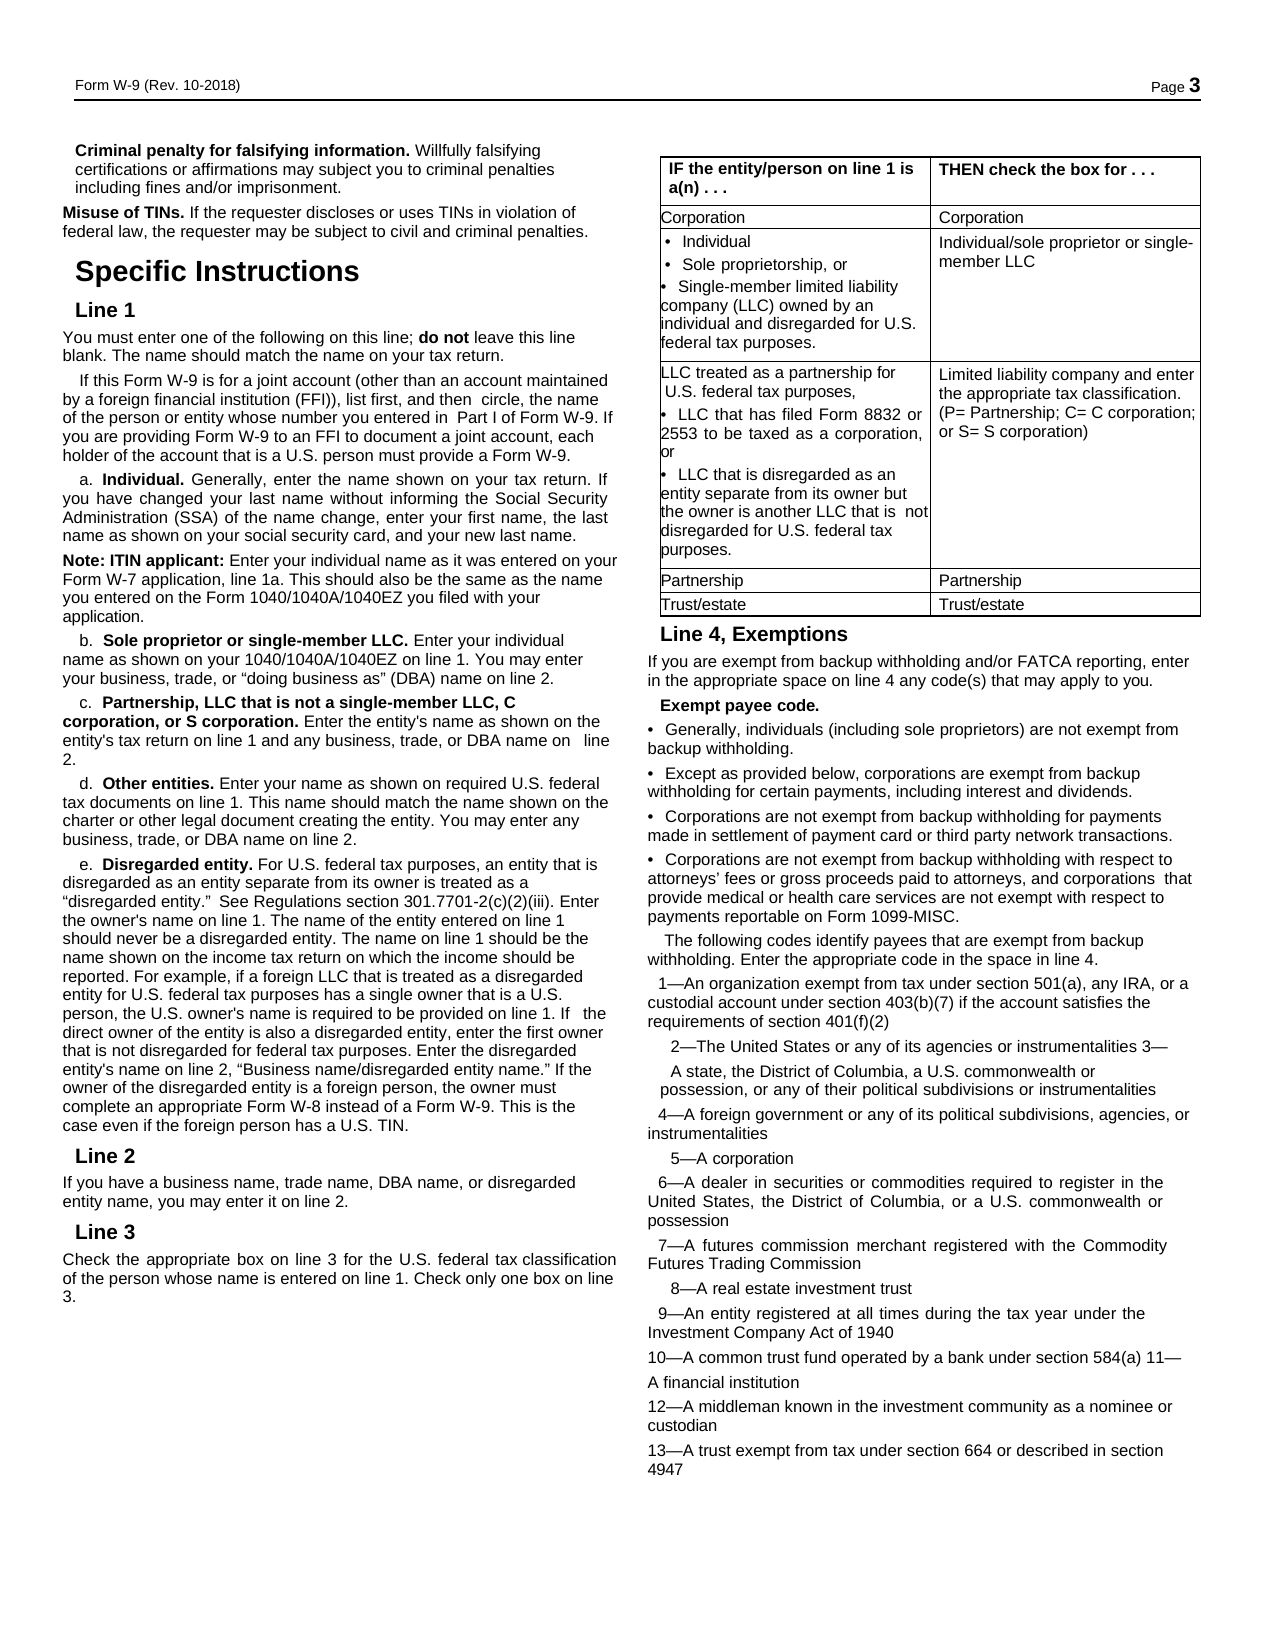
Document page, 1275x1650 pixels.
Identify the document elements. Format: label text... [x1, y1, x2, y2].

subtitle Line 4, Exemptions [660, 622, 1212, 646]
text Criminal penalty for falsifying information. Willfully falsifying certifications or affirmations may subject you to criminal penalties including fines and/or imprisonment. [75, 142, 618, 197]
subtitle Line 3 [75, 1220, 619, 1244]
text 7—A futures commission merchant registered with the Commodity Futures Trading Commission [647, 1236, 1167, 1273]
text possession, or any of their political subdivisions or instrumentalities [660, 1081, 1212, 1099]
list Generally, individuals (including sole proprietors) are not exempt from backup withholding. [647, 721, 1194, 758]
text 6—A dealer in securities or commodities required to register in the United States, the District of Columbia, or a U.S. commonwealth or possession [647, 1174, 1164, 1230]
list Partnership, LLC that is not a single-member LLC, C corporation, or S corporation. Enter the entity's name as shown on the entity's tax return on line 1 and any business, trade, or DBA name on line 2. [62, 694, 615, 768]
table_header THEN check the box for . . . [931, 158, 1200, 204]
text Note: ITIN applicant: Enter your individual name as it was entered on your Form W-7 application, line 1a. This should also be the same as the name you entered on the Form 1040/1040A/1040EZ you filed with your application. [62, 551, 618, 626]
table_cell Corporation [661, 206, 930, 228]
table_cell Trust/estate [661, 593, 930, 615]
table_cell Partnership [661, 569, 930, 592]
text If you have a business name, trade name, DBA name, or disregarded entity name, you may enter it on line 2. [62, 1174, 618, 1211]
list Disregarded entity. For U.S. federal tax purposes, an entity that is disregarded as an entity separate from its owner is treated as a “disregarded entity.” See Regulations section 301.7701-2(c)(2)(iii). Enter the owner's name on line 1. The name of the entity entered on line 1 should never be a disregarded entity. The name on line 1 should be the name shown on the income tax return on which the income should be reported. For example, if a foreign LLC that is treated as a disregarded entity for U.S. federal tax purposes has a single owner that is a U.S. person, the U.S. owner's name is required to be provided on line 1. If the direct owner of the entity is also a disregarded entity, enter the first owner that is not disregarded for federal tax purposes. Enter the disregarded entity's name on line 2, “Business name/disregarded entity name.” If the owner of the disregarded entity is a foreign person, the owner must complete an appropriate Form W-8 instead of a Form W-9. This is the case even if the foreign person has a U.S. TIN. [62, 855, 612, 1135]
text If this Form W-9 is for a joint account (other than an account maintained by a foreign financial institution (FFI)), list first, and then circle, the name of the person or entity whose number you entered in Part I of Form W-9. If you are providing Form W-9 to an FFI to document a joint account, each holder of the account that is a U.S. person must provide a Form W-9. [62, 372, 614, 465]
table_cell Individual Sole proprietorship, or Single-member limited liability company (LLC) owned by an individual and disregarded for U.S. federal tax purposes. [661, 229, 930, 361]
text If you are exempt from backup withholding and/or FATCA reporting, enter in the appropriate space on line 4 any code(s) that may apply to you. [647, 653, 1191, 690]
table_cell Corporation [931, 206, 1200, 228]
subtitle Specific Instructions [75, 254, 619, 288]
list Corporations are not exempt from backup withholding for payments made in settlement of payment card or third party network transactions. [647, 808, 1195, 845]
text 9—An entity registered at all times during the tax year under the Investment Company Act of 1940 [647, 1304, 1146, 1342]
table_cell Limited liability company and enter the appropriate tax classification. (P= Partnership; C= C corporation; or S= S corporation) [931, 362, 1200, 568]
text 8—A real estate investment trust [670, 1279, 1212, 1298]
subtitle Exempt payee code. [660, 696, 1212, 715]
text The following codes identify payees that are exempt from backup withholding. Enter the appropriate code in the space in line 4. [647, 932, 1191, 969]
text 5—A corporation [670, 1149, 1212, 1168]
list Corporations are not exempt from backup withholding with respect to attorneys’ fees or gross proceeds paid to attorneys, and corporations that provide medical or health care services are not exempt with respect to payments reportable on Form 1099-MISC. [647, 851, 1198, 926]
text 1—An organization exempt from tax under section 501(a), any IRA, or a custodial account under section 403(b)(7) if the account satisfies the requirements of section 401(f)(2) [647, 975, 1189, 1031]
list Individual. Generally, enter the name shown on your tax return. If you have changed your last name without informing the Social Security Administration (SSA) of the name change, enter your first name, the last name as shown on your social security card, and your new last name. [62, 471, 608, 545]
list Sole proprietor or single-member LLC. Enter your individual name as shown on your 1040/1040A/1040EZ on line 1. You may enter your business, trade, or “doing business as” (DBA) name on line 2. [62, 632, 597, 688]
text 13—A trust exempt from tax under section 664 or described in section 4947 [647, 1441, 1191, 1478]
table_header IF the entity/person on line 1 is a(n) . . . [661, 158, 930, 204]
text Misuse of TINs. If the requester discloses or uses TINs in violation of federal law, the requester may be subject to civil and criminal penalties. [62, 204, 618, 241]
table_cell Trust/estate [931, 593, 1200, 615]
subtitle Line 2 [75, 1143, 619, 1167]
text You must enter one of the following on this line; do not leave this line blank. The name should match the name on your tax return. [62, 328, 618, 365]
table_cell Individual/sole proprietor or single- member LLC [931, 229, 1200, 361]
subtitle Line 1 [75, 298, 619, 322]
table_cell LLC treated as a partnership for U.S. federal tax purposes, LLC that has filed Form 8832 or 2553 to be taxed as a corporation, or LLC that is disregarded as an entity separate from its owner but the owner is another LLC that is not disregarded for U.S. federal tax purposes. [661, 362, 930, 568]
table_cell Partnership [931, 569, 1200, 592]
text 12—A middleman known in the investment community as a nominee or custodian [647, 1398, 1196, 1435]
text 10—A common trust fund operated by a bank under section 584(a) 11—A financial institution [647, 1348, 1191, 1392]
text 4—A foreign government or any of its political subdivisions, agencies, or instrumentalities [647, 1106, 1196, 1143]
text 2—The United States or any of its agencies or instrumentalities 3—A state, the District of Columbia, a U.S. commonwealth or [670, 1031, 1169, 1081]
list Except as provided below, corporations are exempt from backup withholding for certain payments, including interest and dividends. [647, 764, 1162, 801]
list Other entities. Enter your name as shown on required U.S. federal tax documents on line 1. This name should match the name shown on the charter or other legal document creating the entity. You may enter any business, trade, or DBA name on line 2. [62, 774, 614, 849]
text Check the appropriate box on line 3 for the U.S. federal tax classification of the person whose name is entered on line 1. Check only one box on line 3. [62, 1251, 618, 1306]
